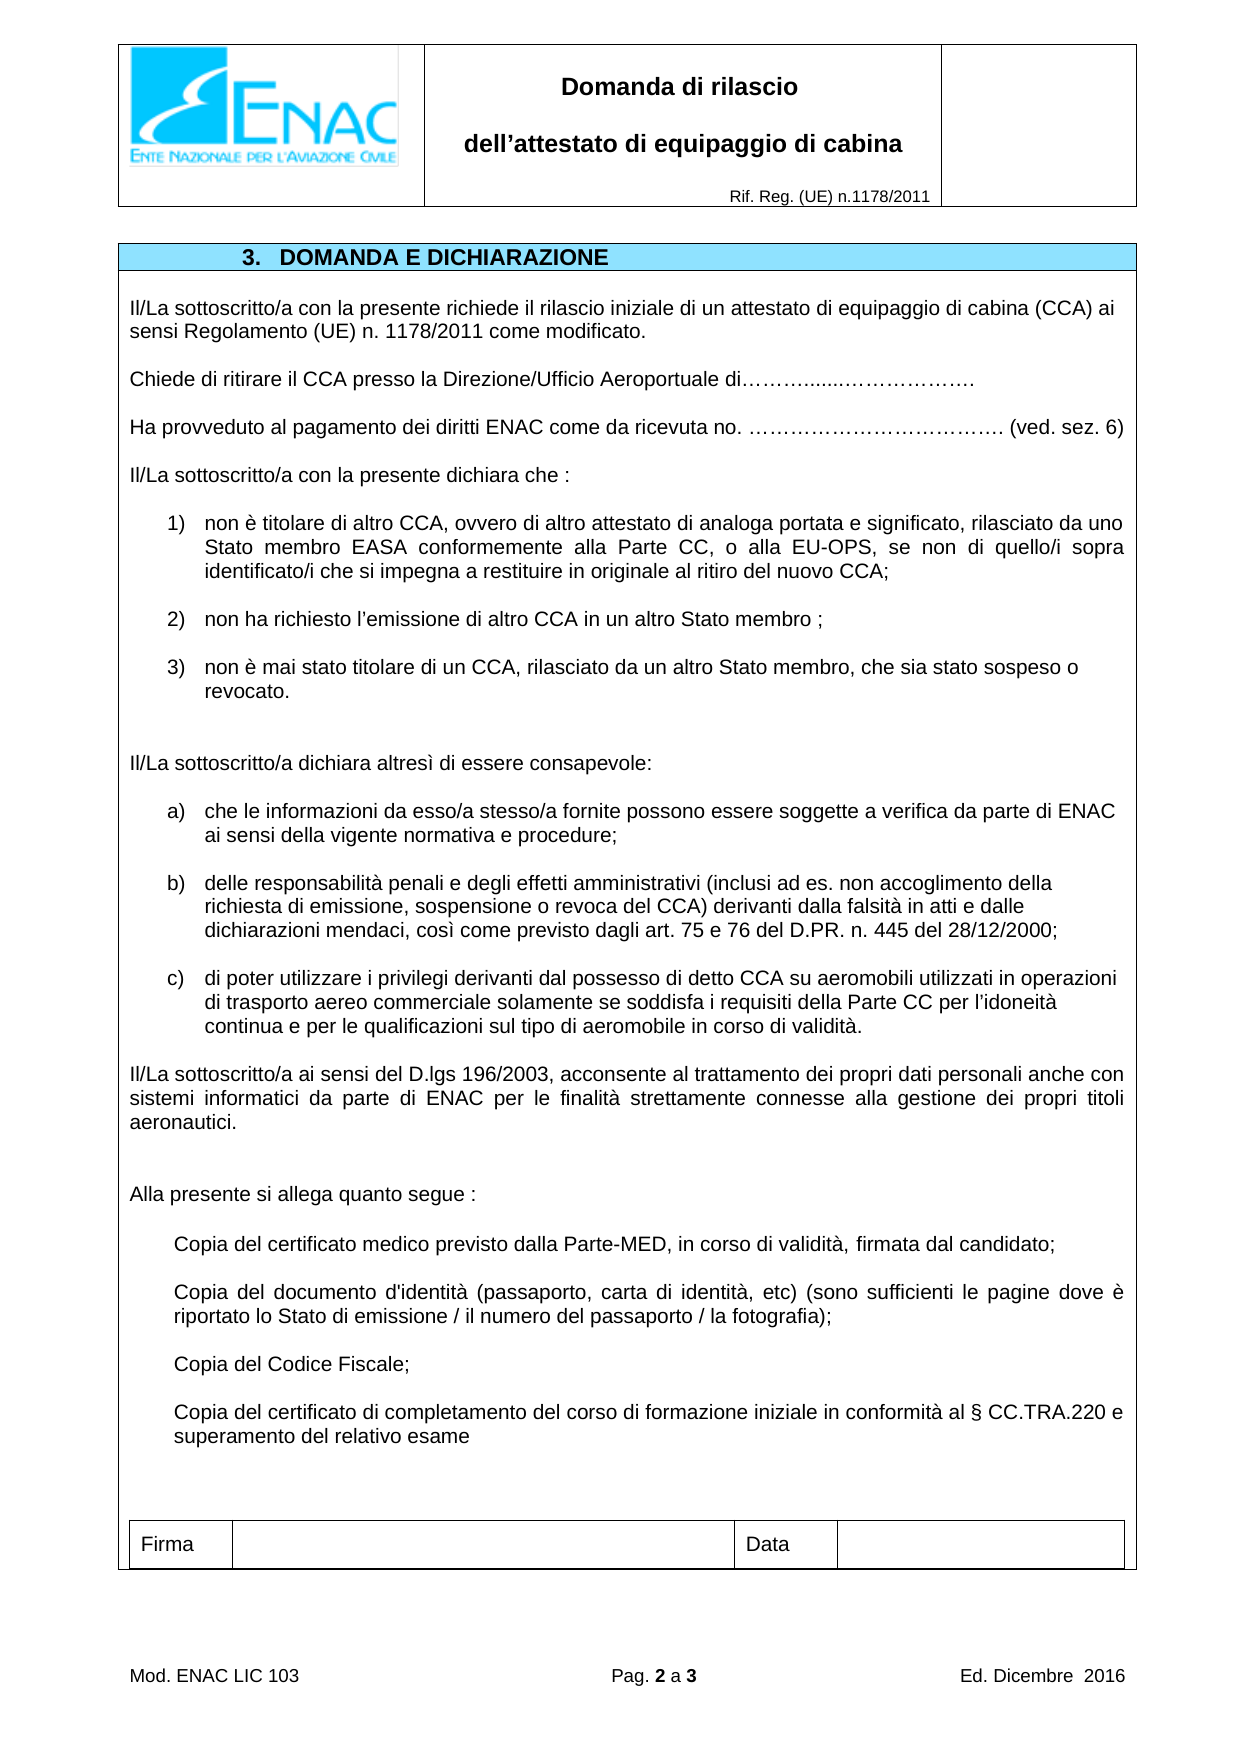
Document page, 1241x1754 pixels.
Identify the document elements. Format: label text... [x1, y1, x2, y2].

table_header Data [735, 1521, 837, 1568]
table_cell Il/La sottoscritto/a con la presente richiede il rilascio iniziale di un attestato di equipaggio di cabina (CCA) ai sensi Regolamento (UE) n. 1178/2011 come modificato. Chiede di ritirare il CCA presso la Direzione/Ufficio Aeroportuale di……….......………………. Ha provveduto al pagamento dei diritti ENAC come da ricevuta no. ………………………………. (ved. sez. 6) Il/La sottoscritto/a con la presente dichiara che : non è titolare di altro CCA, ovvero di altro attestato di analoga portata e significato, rilasciato da uno Stato membro EASA conformemente alla Parte CC, o alla EU-OPS, se non di quello/i sopra identificato/i che si impegna a restituire in originale al ritiro del nuovo CCA; non ha richiesto l’emissione di altro CCA in un altro Stato membro ; non è mai stato titolare di un CCA, rilasciato da un altro Stato membro, che sia stato sospeso o revocato. Il/La sottoscritto/a dichiara altresì di essere consapevole: che le informazioni da esso/a stesso/a fornite possono essere soggette a verifica da parte di ENAC ai sensi della vigente normativa e procedure; delle responsabilità penali e degli effetti amministrativi (inclusi ad es. non accoglimento della richiesta di emissione, sospensione o revoca del CCA) derivanti dalla falsità in atti e dalle dichiarazioni mendaci, così come previsto dagli art. 75 e 76 del D.PR. n. 445 del 28/12/2000; di poter utilizzare i privilegi derivanti dal possesso di detto CCA su aeromobili utilizzati in operazioni di trasporto aereo commerciale solamente se soddisfa i requisiti della Parte CC per l’idoneità continua e per le qualificazioni sul tipo di aeromobile in corso di validità. Il/La sottoscritto/a ai sensi del D.lgs 196/2003, acconsente al trattamento dei propri dati personali anche con sistemi informatici da parte di ENAC per le finalità strettamente connesse alla gestione dei propri titoli aeronautici. Alla presente si allega quanto segue : Copia del certificato medico previsto dalla Parte-MED, in corso di validità, firmata dal candidato; Copia del documento d'identità (passaporto, carta di identità, etc) (sono sufficienti le pagine dove è riportato lo Stato di emissione / il numero del passaporto / la fotografia); Copia del Codice Fiscale; Copia del certificato di completamento del corso di formazione iniziale in conformità al § CC.TRA.220 e superamento del relativo esame [119, 271, 1136, 1569]
table_header [838, 1521, 1124, 1568]
table_header DOMANDA E DICHIARAZIONE [119, 244, 1136, 270]
table_header Firma [130, 1521, 232, 1568]
table_header [233, 1521, 734, 1568]
